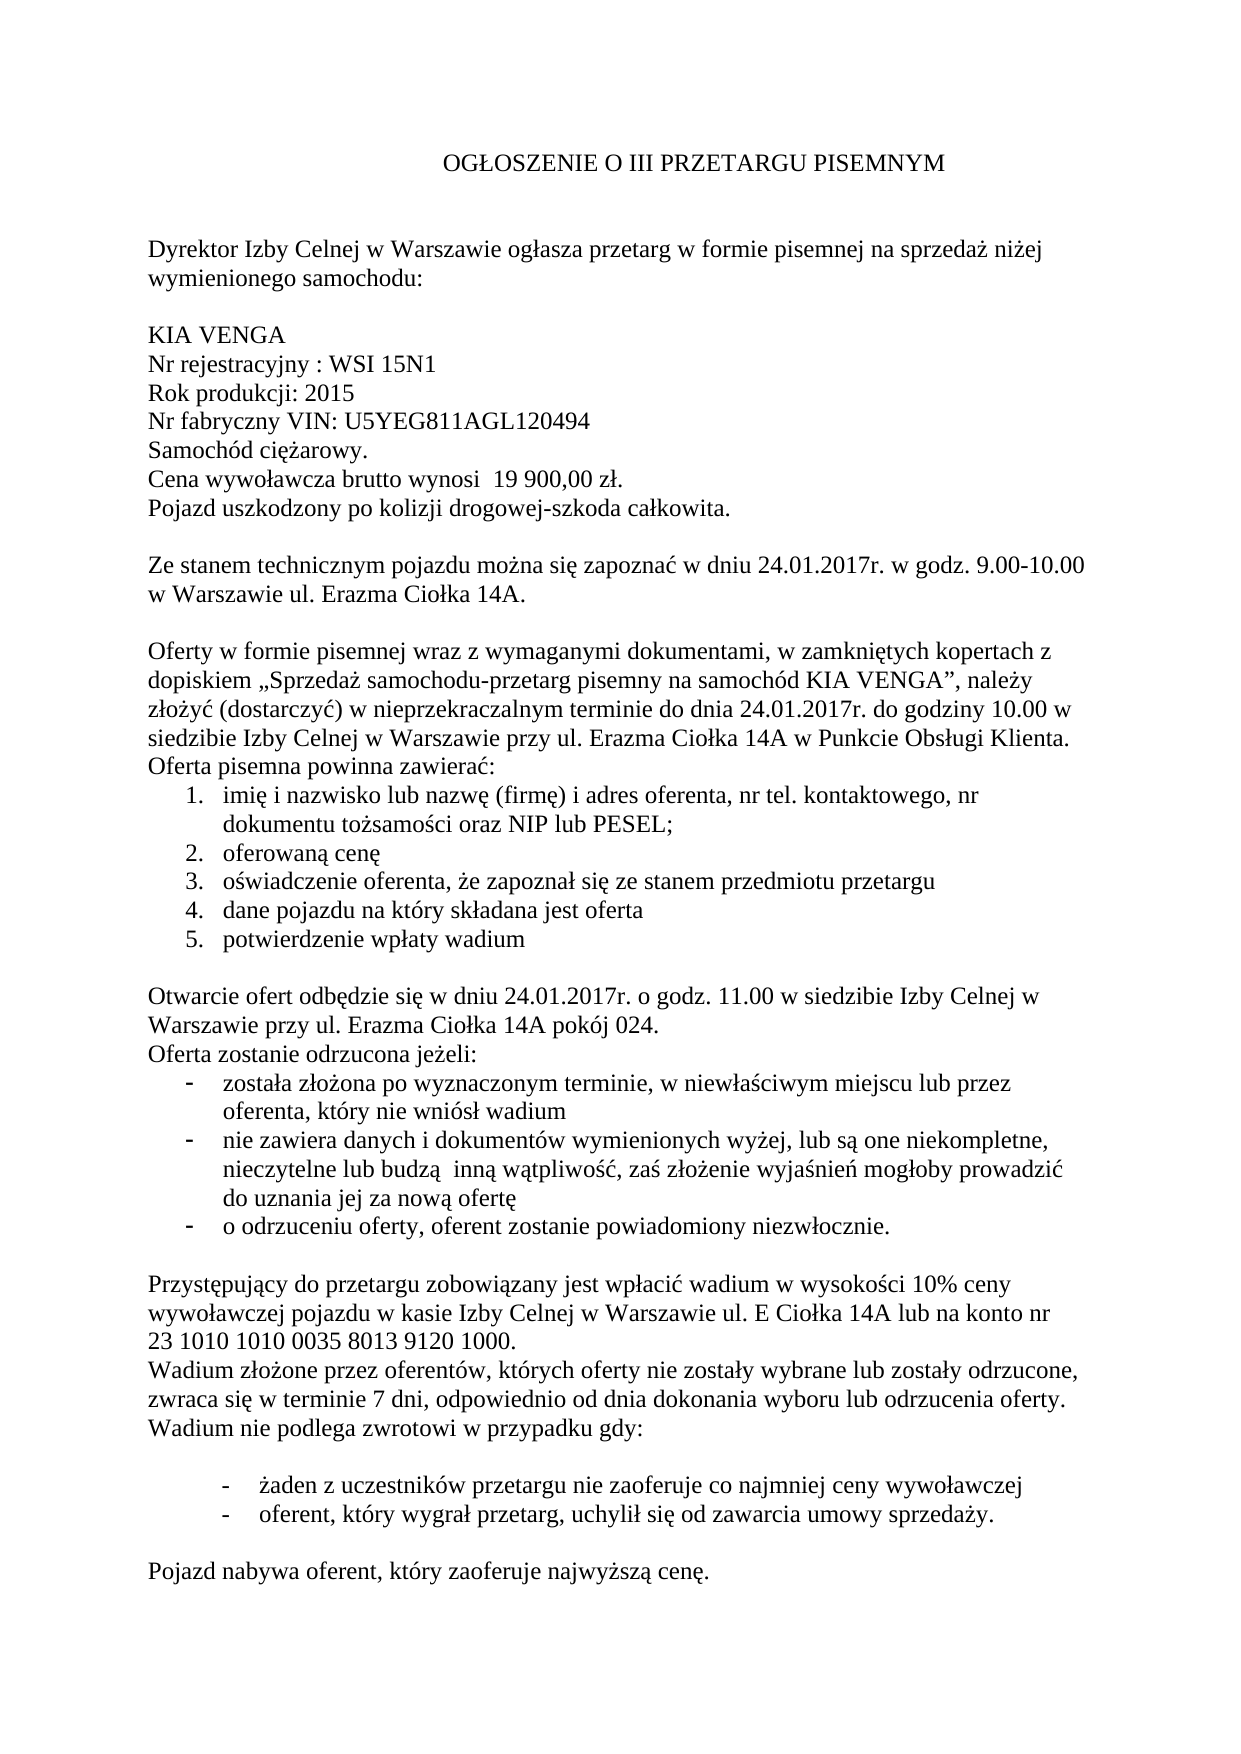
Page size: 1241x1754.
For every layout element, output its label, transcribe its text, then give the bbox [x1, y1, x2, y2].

text Samochód ciężarowy. [148, 435, 1093, 464]
list oświadczenie oferenta, że zapoznał się ze stanem przedmiotu przetargu [185, 866, 1093, 895]
text Cena wywoławcza brutto wynosi 19 900,00 zł. [148, 464, 1093, 493]
text Wadium nie podlega zwrotowi w przypadku gdy: [148, 1413, 1093, 1441]
text 23 1010 1010 0035 8013 9120 1000. [148, 1326, 1093, 1355]
list została złożona po wyznaczonym terminie, w niewłaściwym miejscu lub przez oferenta, który nie wniósł wadium [185, 1068, 1093, 1125]
list oferent, który wygrał przetarg, uchylił się od zawarcia umowy sprzedaży. [221, 1499, 1093, 1528]
text Oferty w formie pisemnej wraz z wymaganymi dokumentami, w zamkniętych kopertach z dopiskiem „Sprzedaż samochodu-przetarg pisemny na samochód KIA VENGA”, należy złożyć (dostarczyć) w nieprzekraczalnym terminie do dnia 24.01.2017r. do godziny 10.00 w siedzibie Izby Celnej w Warszawie przy ul. Erazma Ciołka 14A w Punkcie Obsługi Klienta. [148, 636, 1093, 751]
text Pojazd nabywa oferent, który zaoferuje najwyższą cenę. [148, 1556, 1093, 1585]
text Rok produkcji: 2015 [148, 378, 1093, 406]
text Nr fabryczny VIN: U5YEG811AGL120494 [148, 406, 1093, 435]
text Wadium złożone przez oferentów, których oferty nie zostały wybrane lub zostały odrzucone, zwraca się w terminie 7 dni, odpowiednio od dnia dokonania wyboru lub odrzucenia oferty. [148, 1355, 1093, 1413]
text Ze stanem technicznym pojazdu można się zapoznać w dniu 24.01.2017r. w godz. 9.00-10.00 w Warszawie ul. Erazma Ciołka 14A. [148, 550, 1093, 608]
text KIA VENGA [148, 320, 1093, 349]
text Nr rejestracyjny : WSI 15N1 [148, 349, 1093, 378]
list o odrzuceniu oferty, oferent zostanie powiadomiony niezwłocznie. [185, 1211, 1093, 1240]
list imię i nazwisko lub nazwę (firmę) i adres oferenta, nr tel. kontaktowego, nr dokumentu tożsamości oraz NIP lub PESEL; [185, 780, 1093, 838]
text Otwarcie ofert odbędzie się w dniu 24.01.2017r. o godz. 11.00 w siedzibie Izby Celnej w Warszawie przy ul. Erazma Ciołka 14A pokój 024. [148, 981, 1093, 1039]
list żaden z uczestników przetargu nie zaoferuje co najmniej ceny wywoławczej [221, 1470, 1093, 1499]
text Oferta pisemna powinna zawierać: [148, 751, 1093, 780]
text Przystępujący do przetargu zobowiązany jest wpłacić wadium w wysokości 10% ceny wywoławczej pojazdu w kasie Izby Celnej w Warszawie ul. E Ciołka 14A lub na konto nr [148, 1269, 1093, 1326]
list oferowaną cenę [185, 838, 1093, 866]
list potwierdzenie wpłaty wadium [185, 924, 1093, 953]
text Dyrektor Izby Celnej w Warszawie ogłasza przetarg w formie pisemnej na sprzedaż niżej wymienionego samochodu: [148, 234, 1093, 291]
text Pojazd uszkodzony po kolizji drogowej-szkoda całkowita. [148, 493, 1093, 521]
text OGŁOSZENIE O III PRZETARGU PISEMNYM [148, 148, 1093, 176]
list dane pojazdu na który składana jest oferta [185, 895, 1093, 924]
list nie zawiera danych i dokumentów wymienionych wyżej, lub są one niekompletne, nieczytelne lub budzą inną wątpliwość, zaś złożenie wyjaśnień mogłoby prowadzić do uznania jej za nową ofertę [185, 1125, 1093, 1211]
text Oferta zostanie odrzucona jeżeli: [148, 1039, 1093, 1068]
